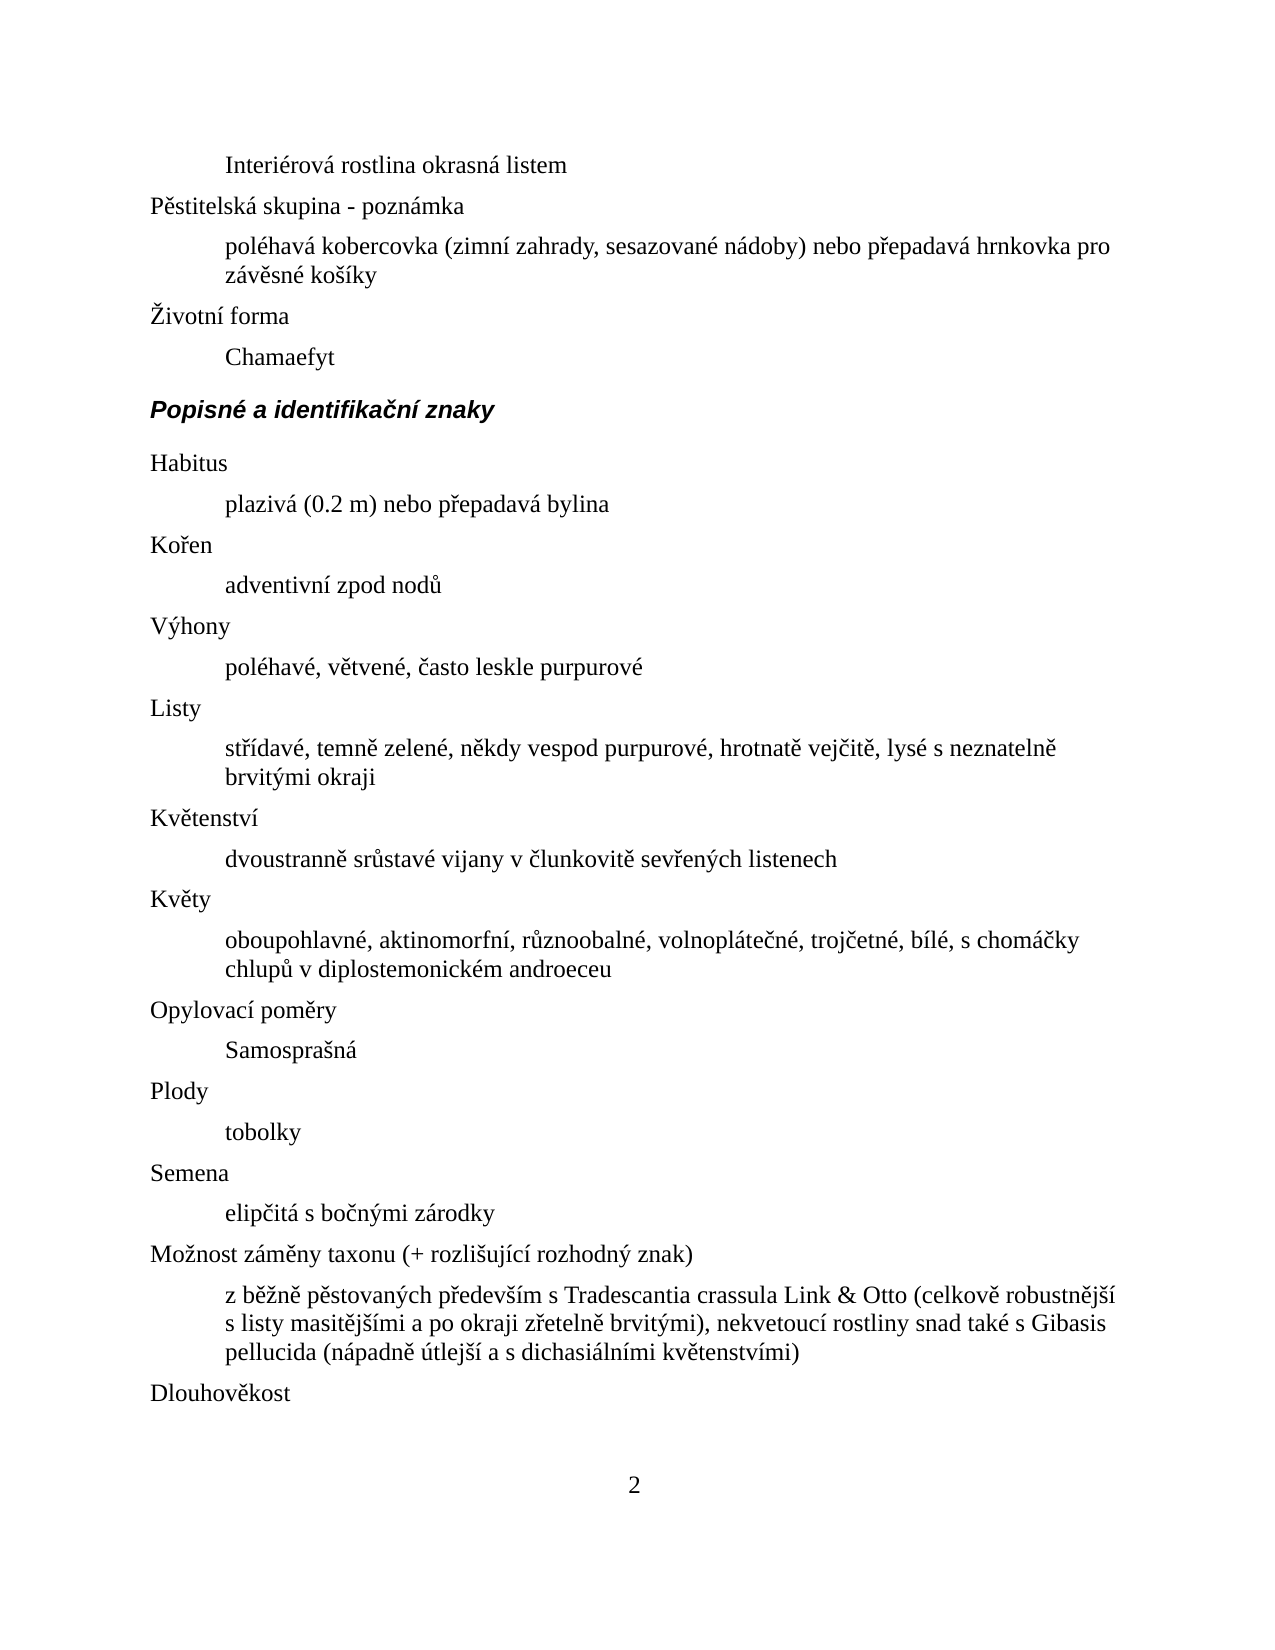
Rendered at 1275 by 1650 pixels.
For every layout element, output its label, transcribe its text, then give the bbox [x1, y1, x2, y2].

text Dlouhověkost [150, 1378, 1125, 1407]
text střídavé, temně zelené, někdy vespod purpurové, hrotnatě vejčitě, lysé s neznatelně brvitými okraji [225, 733, 1125, 791]
subtitle Popisné a identifikační znaky [150, 395, 1125, 424]
text Interiérová rostlina okrasná listem [225, 150, 1125, 179]
text Kořen [150, 530, 1125, 559]
text Opylovací poměry [150, 995, 1125, 1023]
text Pěstitelská skupina - poznámka [150, 191, 1125, 219]
text Chamaefyt [225, 342, 1125, 370]
text poléhavé, větvené, často leskle purpurové [225, 652, 1125, 681]
text dvoustranně srůstavé vijany v člunkovitě sevřených listenech [225, 844, 1125, 872]
text Květenství [150, 803, 1125, 832]
text z běžně pěstovaných především s Tradescantia crassula Link & Otto (celkově robustnější s listy masitějšími a po okraji zřetelně brvitými), nekvetoucí rostliny snad také s Gibasis pellucida (nápadně útlejší a s dichasiálními květenstvími) [225, 1280, 1125, 1366]
text Plody [150, 1076, 1125, 1105]
text Habitus [150, 448, 1125, 477]
text oboupohlavné, aktinomorfní, různoobalné, volnoplátečné, trojčetné, bílé, s chomáčky chlupů v diplostemonickém androeceu [225, 925, 1125, 983]
text tobolky [225, 1117, 1125, 1146]
text plazivá (0.2 m) nebo přepadavá bylina [225, 489, 1125, 518]
text Listy [150, 693, 1125, 722]
text poléhavá kobercovka (zimní zahrady, sesazované nádoby) nebo přepadavá hrnkovka pro závěsné košíky [225, 231, 1125, 289]
text elipčitá s bočnými zárodky [225, 1198, 1125, 1227]
text adventivní zpod nodů [225, 571, 1125, 599]
text Životní forma [150, 301, 1125, 330]
text Samosprašná [225, 1035, 1125, 1064]
text Možnost záměny taxonu (+ rozlišující rozhodný znak) [150, 1239, 1125, 1268]
text Semena [150, 1158, 1125, 1186]
text Květy [150, 884, 1125, 913]
text Výhony [150, 611, 1125, 640]
